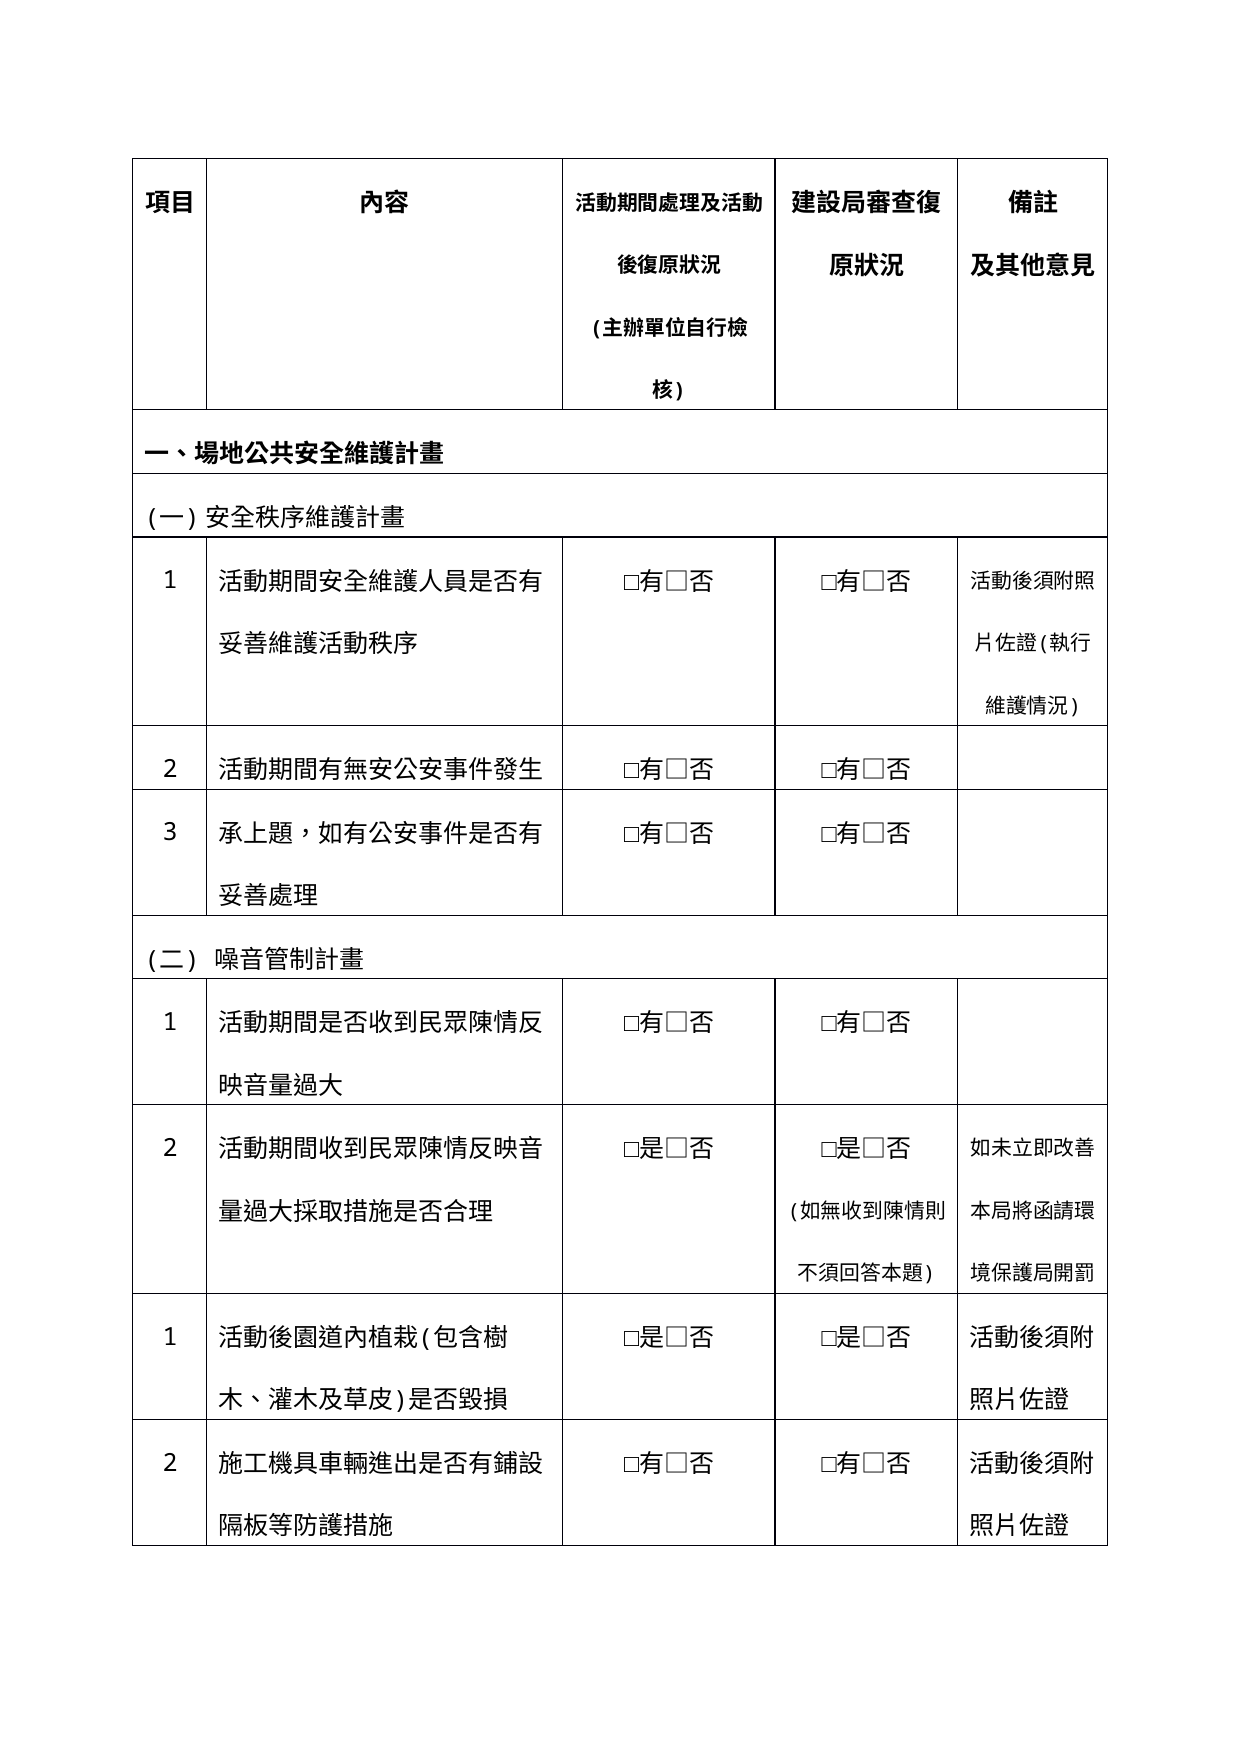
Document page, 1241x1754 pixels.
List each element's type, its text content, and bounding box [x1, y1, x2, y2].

table_cell 活動後須附照片佐證(執行維護情況) [958, 538, 1107, 725]
table_cell 施工機具車輛進出是否有鋪設隔板等防護措施 [207, 1420, 562, 1545]
table_cell 1 [133, 1294, 206, 1419]
table_header 內容 [207, 159, 562, 409]
table_cell □有□否 [776, 790, 957, 914]
table_cell 如未立即改善本局將函請環境保護局開罰 [958, 1105, 1107, 1293]
table_cell [958, 790, 1107, 914]
table_cell □有□否 [563, 726, 774, 788]
table_cell 承上題，如有公安事件是否有妥善處理 [207, 790, 562, 914]
table_cell □有□否 [563, 979, 774, 1104]
table_cell [958, 979, 1107, 1104]
table_cell □有□否 [563, 1420, 774, 1545]
table_header 活動期間處理及活動後復原狀況 (主辦單位自行檢核) [563, 159, 774, 409]
table_cell (一) 安全秩序維護計畫 [133, 474, 1107, 536]
table_cell [958, 726, 1107, 788]
table_cell □有□否 [776, 979, 957, 1104]
table_cell □有□否 [776, 726, 957, 788]
table_cell □有□否 [563, 538, 774, 725]
table_cell 活動後須附照片佐證 [958, 1294, 1107, 1419]
table_cell 1 [133, 538, 206, 725]
table_cell □是□否 (如無收到陳情則不須回答本題) [776, 1105, 957, 1293]
table_cell □是□否 [563, 1105, 774, 1293]
table_cell □有□否 [776, 538, 957, 725]
table_cell □有□否 [563, 790, 774, 914]
table_cell □有□否 [776, 1420, 957, 1545]
table_cell 3 [133, 790, 206, 914]
table_cell 活動後須附照片佐證 [958, 1420, 1107, 1545]
table_header 建設局審查復原狀況 [776, 159, 957, 409]
table_cell 活動期間安全維護人員是否有妥善維護活動秩序 [207, 538, 562, 725]
table_cell 活動期間收到民眾陳情反映音量過大採取措施是否合理 [207, 1105, 562, 1293]
table_cell 活動後園道內植栽(包含樹木、灌木及草皮)是否毀損 [207, 1294, 562, 1419]
table_cell 活動期間有無安公安事件發生 [207, 726, 562, 788]
table_cell □是□否 [776, 1294, 957, 1419]
table_cell □是□否 [563, 1294, 774, 1419]
table_cell (二) 噪音管制計畫 [133, 916, 1107, 978]
table_cell 2 [133, 1105, 206, 1293]
table_cell 2 [133, 1420, 206, 1545]
table_cell 2 [133, 726, 206, 788]
table_header 備註 及其他意見 [958, 159, 1107, 409]
table_cell 活動期間是否收到民眾陳情反映音量過大 [207, 979, 562, 1104]
table_cell 一、場地公共安全維護計畫 [133, 410, 1107, 473]
table_cell 1 [133, 979, 206, 1104]
table_header 項目 [133, 159, 206, 409]
